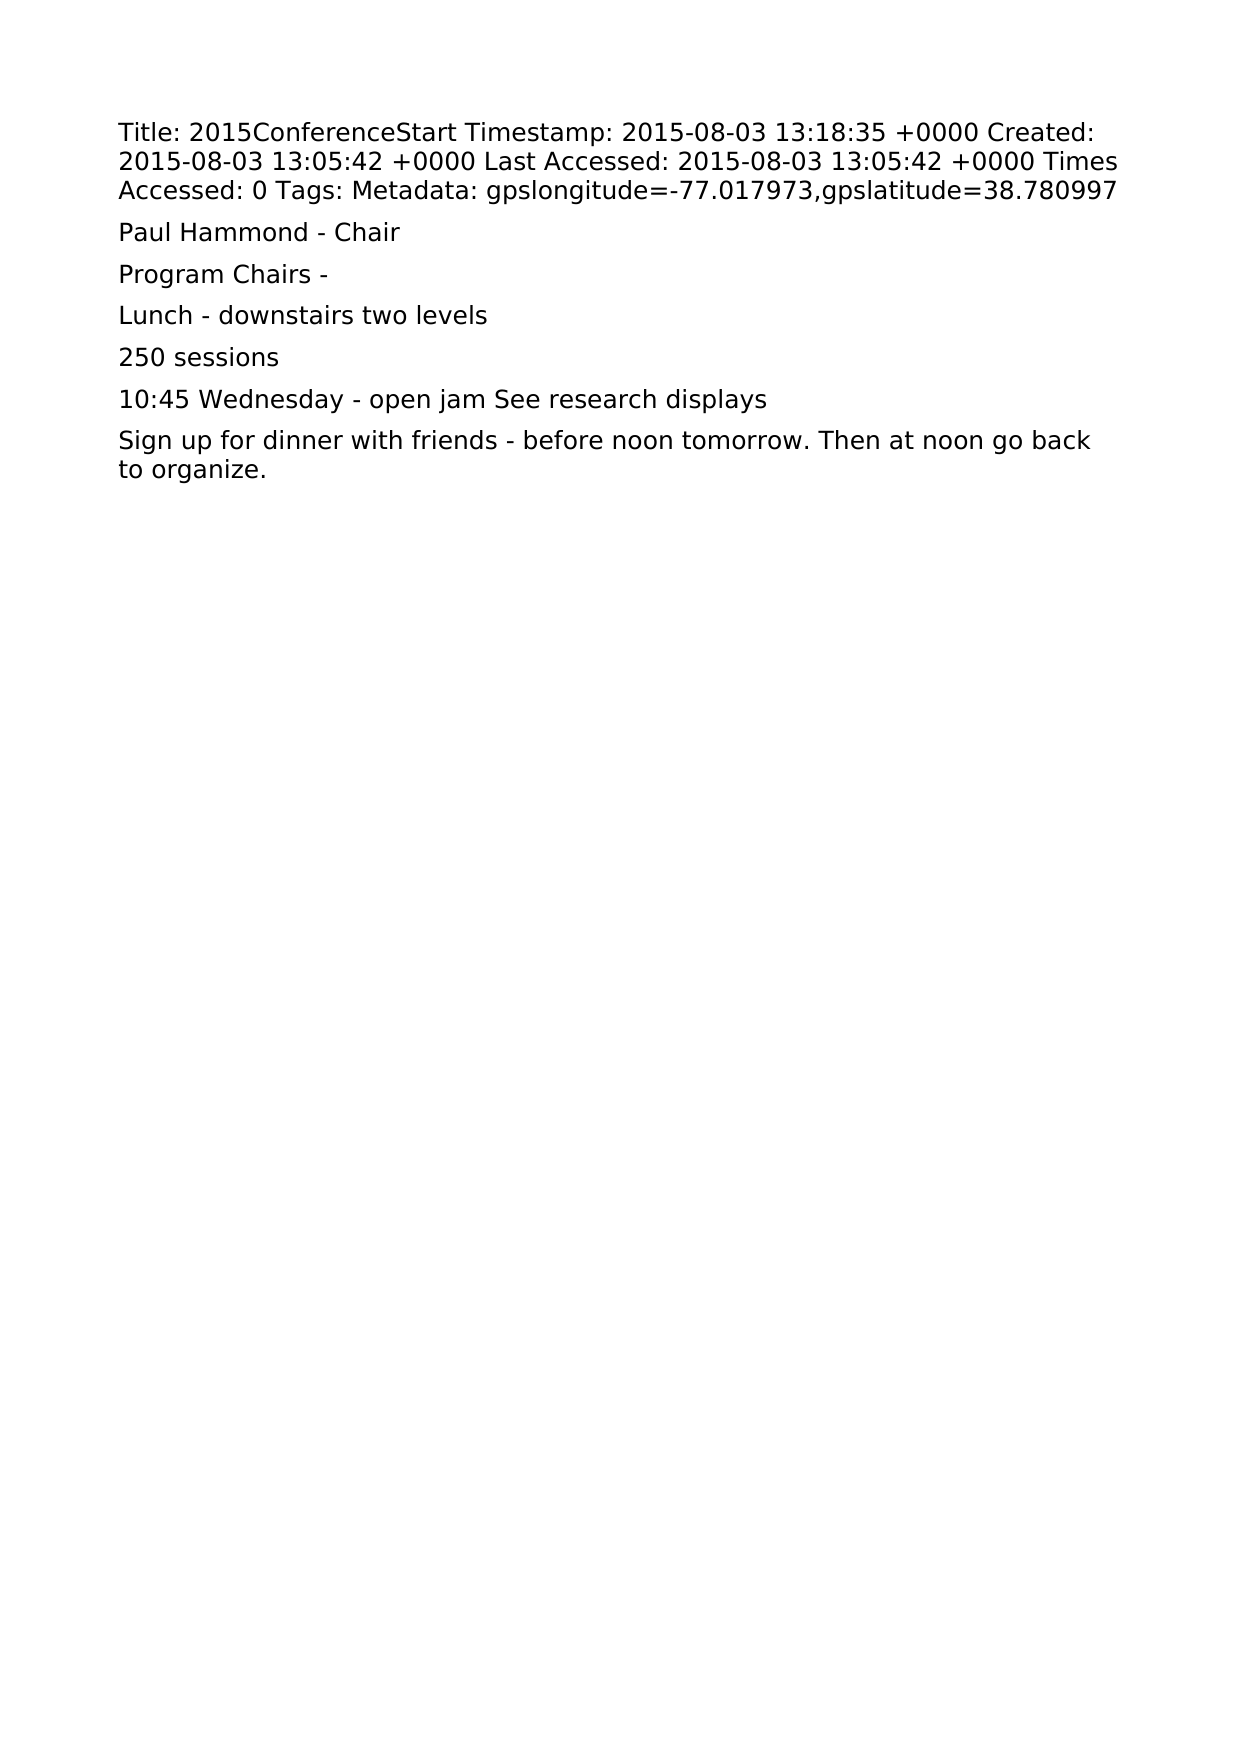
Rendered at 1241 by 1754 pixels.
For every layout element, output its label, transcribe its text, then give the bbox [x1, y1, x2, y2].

text Lunch - downstairs two levels [118, 301, 1122, 331]
text 10:45 Wednesday - open jam See research displays [118, 385, 1122, 414]
text Program Chairs - [118, 260, 1122, 289]
text Title: 2015ConferenceStart Timestamp: 2015-08-03 13:18:35 +0000 Created: 2015-08-03 13:05:42 +0000 Last Accessed: 2015-08-03 13:05:42 +0000 Times Accessed: 0 Tags: Metadata: gpslongitude=-77.017973,gpslatitude=38.780997 [118, 118, 1122, 206]
text Sign up for dinner with friends - before noon tomorrow. Then at noon go back to organize. [118, 426, 1122, 485]
text 250 sessions [118, 343, 1122, 372]
text Paul Hammond - Chair [118, 218, 1122, 247]
